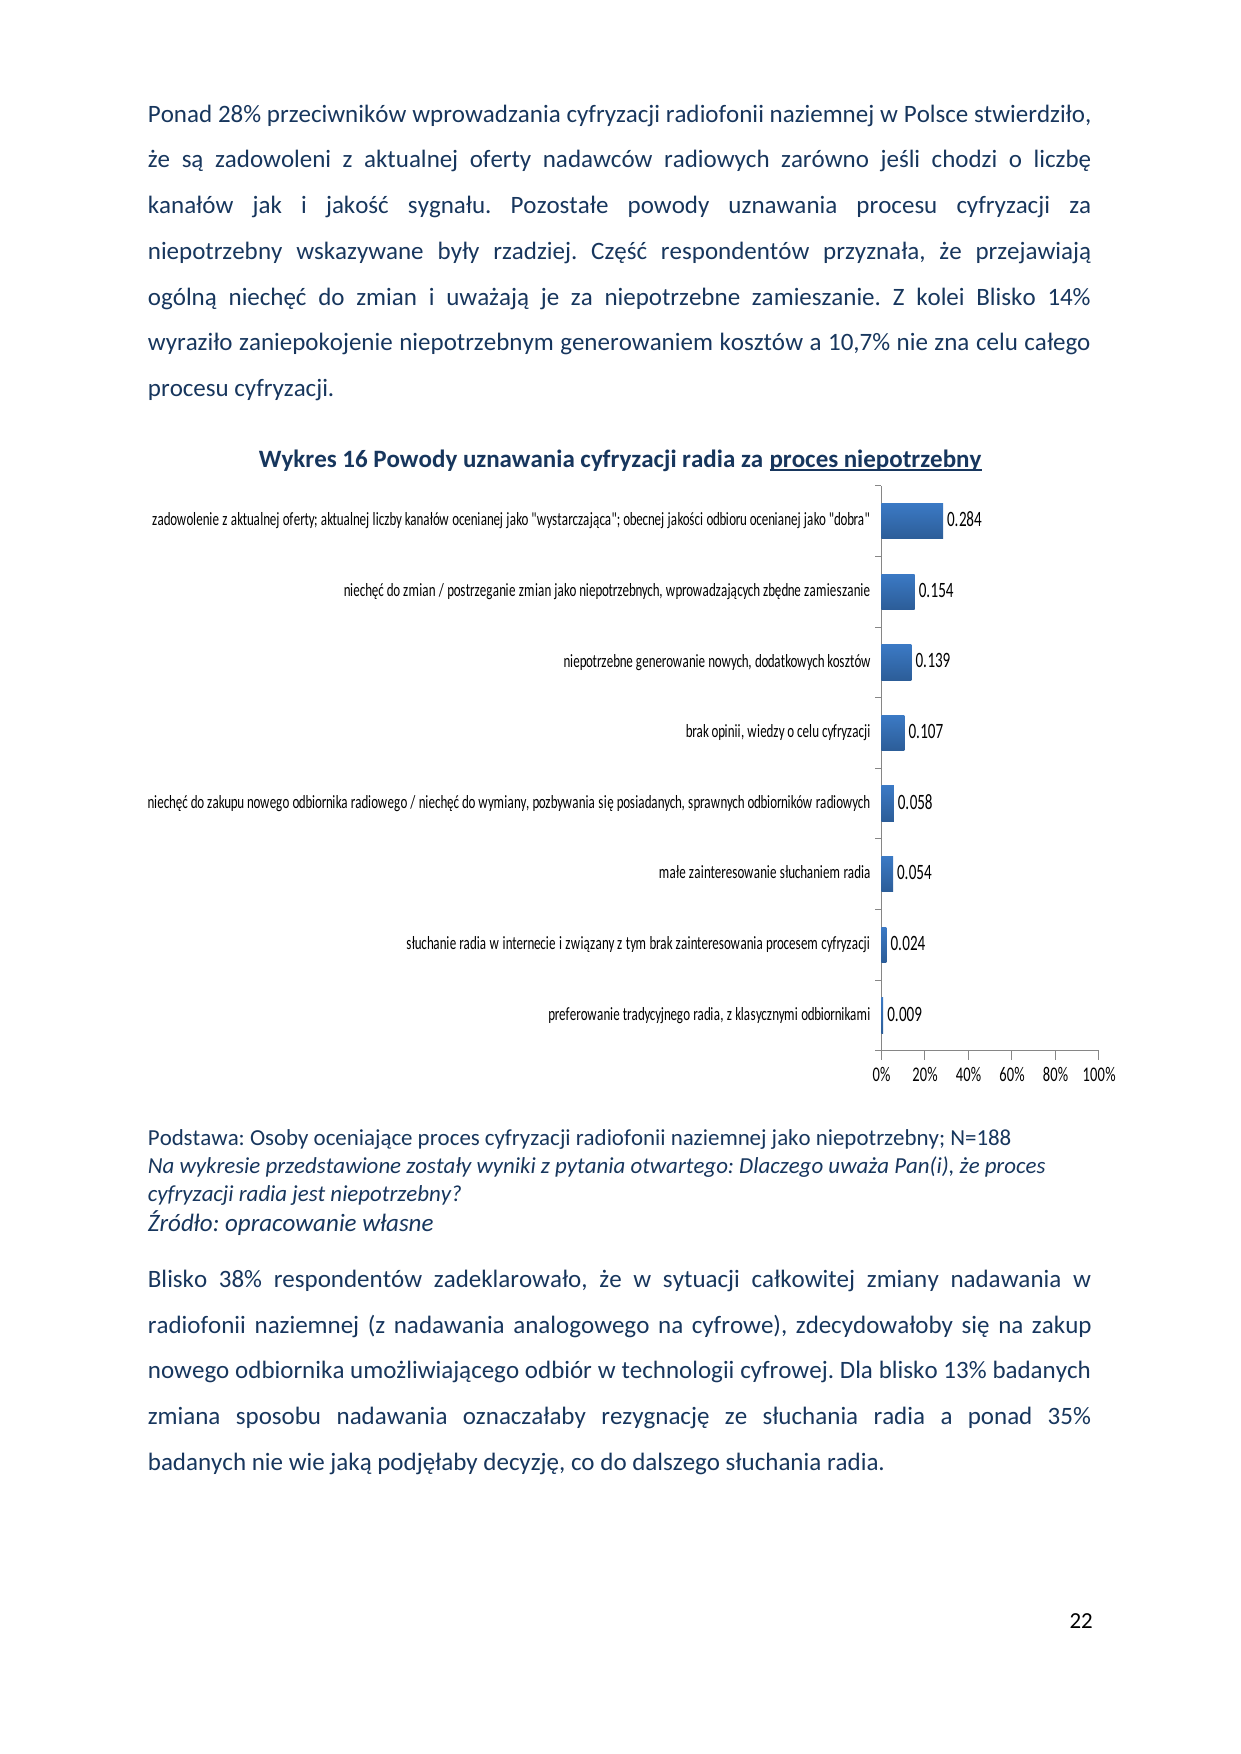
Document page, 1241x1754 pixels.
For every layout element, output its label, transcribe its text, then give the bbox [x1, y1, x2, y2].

text Wykres 16 Powody uznawania cyfryzacji radia za proces niepotrzebny [148, 443, 1092, 473]
text Źródło: opracowanie własne [148, 1207, 1092, 1238]
text Blisko 38% respondentów zadeklarowało, że w sytuacji całkowitej zmiany nadawania w radiofonii naziemnej (z nadawania analogowego na cyfrowe), zdecydowałoby się na zakup nowego odbiornika umożliwiającego odbiór w technologii cyfrowej. Dla blisko 13% badanych zmiana sposobu nadawania oznaczałaby rezygnację ze słuchania radia a ponad 35% badanych nie wie jaką podjęłaby decyzję, co do dalszego słuchania radia. [148, 1263, 1092, 1476]
text Podstawa: Osoby oceniające proces cyfryzacji radiofonii naziemnej jako niepotrzebny; N=188 [148, 1123, 1092, 1151]
text Na wykresie przedstawione zostały wyniki z pytania otwartego: Dlaczego uważa Pan(i), że proces cyfryzacji radia jest niepotrzebny? [148, 1151, 1092, 1207]
text Ponad 28% przeciwników wprowadzania cyfryzacji radiofonii naziemnej w Polsce stwierdziło, że są zadowoleni z aktualnej oferty nadawców radiowych zarówno jeśli chodzi o liczbę kanałów jak i jakość sygnału. Pozostałe powody uznawania procesu cyfryzacji za niepotrzebny wskazywane były rzadziej. Część respondentów przyznała, że przejawiają ogólną niechęć do zmian i uważają je za niepotrzebne zamieszanie. Z kolei Blisko 14% wyraziło zaniepokojenie niepotrzebnym generowaniem kosztów a 10,7% nie zna celu całego procesu cyfryzacji. [148, 98, 1092, 403]
